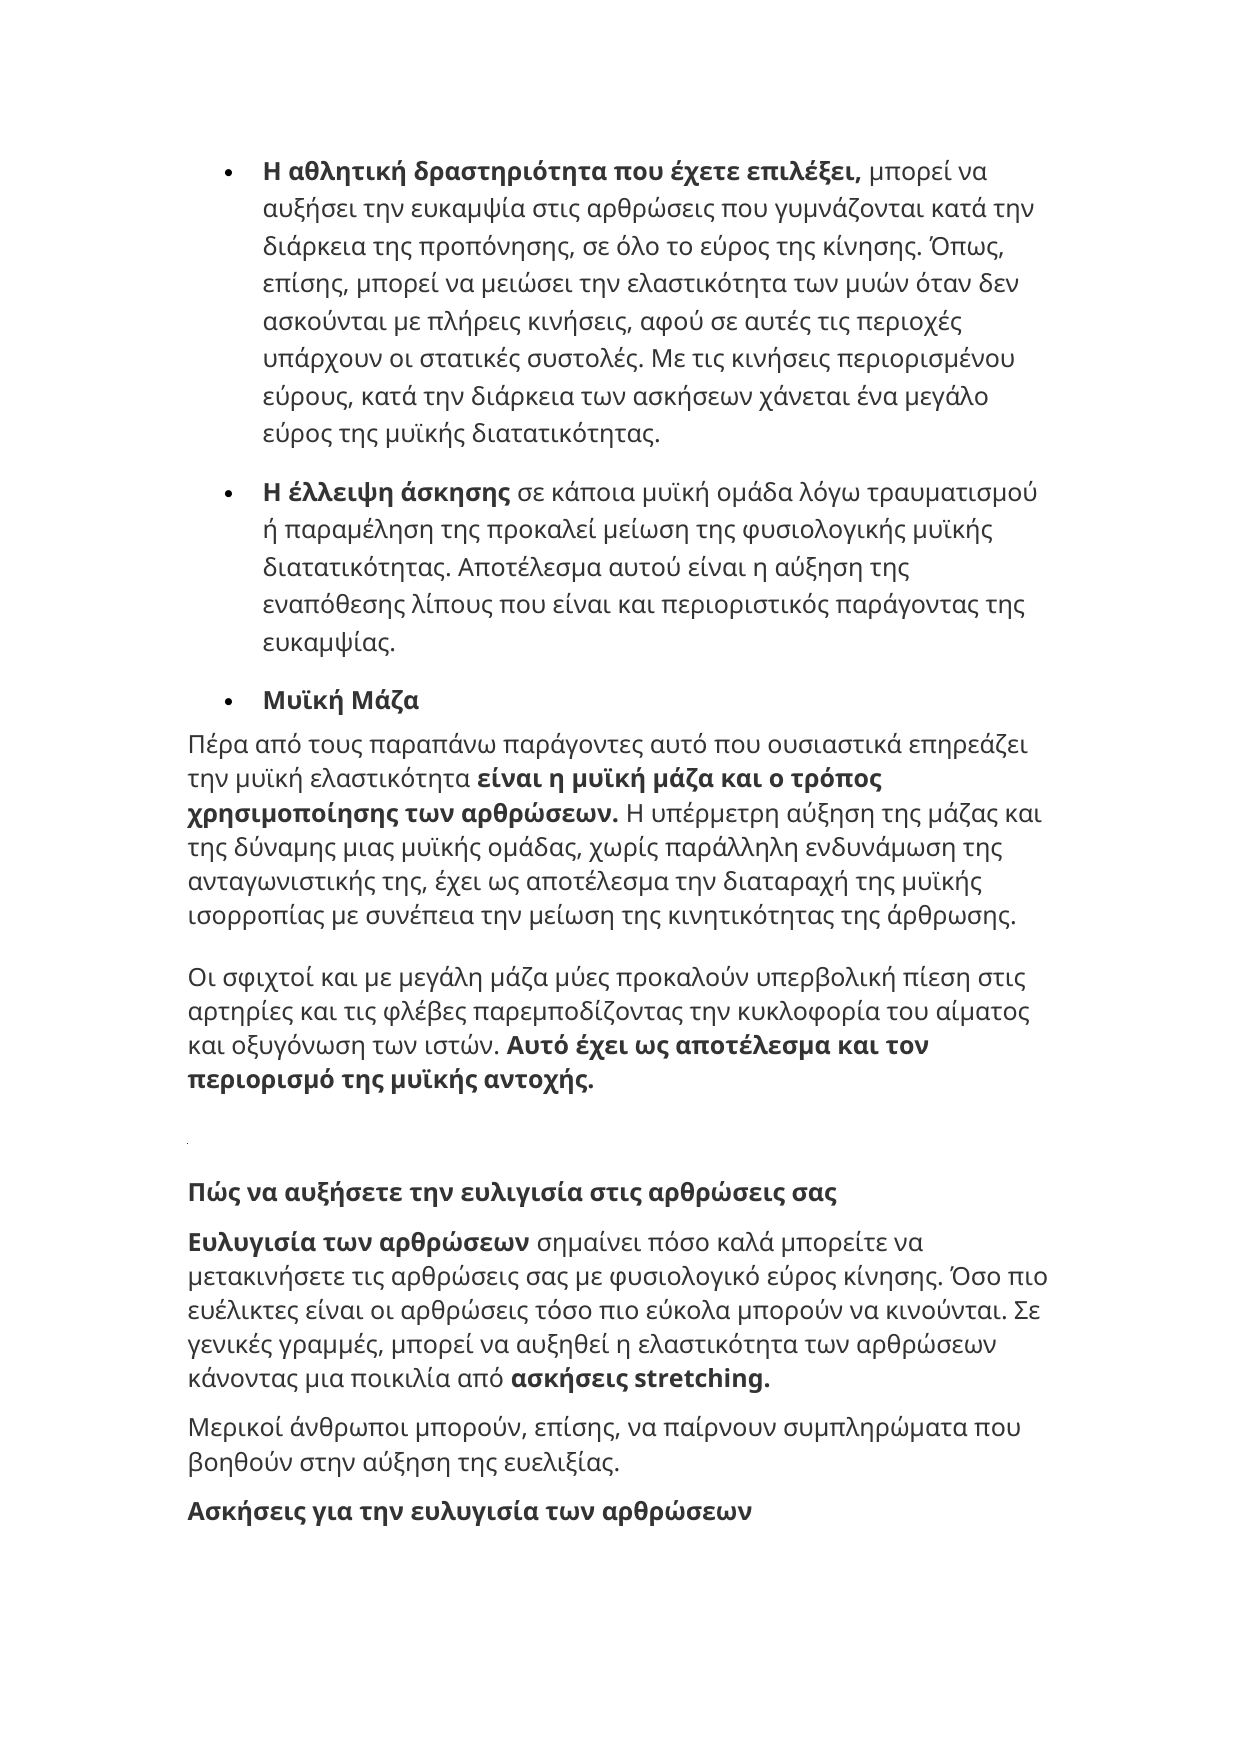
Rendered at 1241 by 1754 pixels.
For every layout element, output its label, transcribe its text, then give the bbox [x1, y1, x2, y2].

list Η έλλειψη άσκησης σε κάποια μυϊκή ομάδα λόγω τραυματισμού ή παραμέληση της προκαλεί μείωση της φυσιολογικής μυϊκής διατατικότητας. Αποτέλεσμα αυτού είναι η αύξηση της εναπόθεσης λίπους που είναι και περιοριστικός παράγοντας της ευκαμψίας. [225, 471, 1053, 658]
text Πέρα από τους παραπάνω παράγοντες αυτό που ουσιαστικά επηρεάζει την μυϊκή ελαστικότητα είναι η μυϊκή μάζα και ο τρόπος χρησιμοποίησης των αρθρώσεων. Η υπέρμετρη αύξηση της μάζας και της δύναμης μιας μυϊκής ομάδας, χωρίς παράλληλη ενδυνάμωση της ανταγωνιστικής της, έχει ως αποτέλεσμα την διαταραχή της μυϊκής ισορροπίας με συνέπεια την μείωση της κινητικότητας της άρθρωσης. Οι σφιχτοί και με μεγάλη μάζα μύες προκαλούν υπερβολική πίεση στις αρτηρίες και τις φλέβες παρεμποδίζοντας την κυκλοφορία του αίματος και οξυγόνωση των ιστών. Αυτό έχει ως αποτέλεσμα και τον περιορισμό της μυϊκής αντοχής. [187, 727, 1053, 1096]
text Ευλυγισία των αρθρώσεων σημαίνει πόσο καλά μπορείτε να μετακινήσετε τις αρθρώσεις σας με φυσιολογικό εύρος κίνησης. Όσο πιο ευέλικτες είναι οι αρθρώσεις τόσο πιο εύκολα μπορούν να κινούνται. Σε γενικές γραμμές, μπορεί να αυξηθεί η ελαστικότητα των αρθρώσεων κάνοντας μια ποικιλία από ασκήσεις stretching. [187, 1224, 1053, 1394]
list Η αθλητική δραστηριότητα που έχετε επιλέξει, μπορεί να αυξήσει την ευκαμψία στις αρθρώσεις που γυμνάζονται κατά την διάρκεια της προπόνησης, σε όλο το εύρος της κίνησης. Όπως, επίσης, μπορεί να μειώσει την ελαστικότητα των μυών όταν δεν ασκούνται με πλήρεις κινήσεις, αφού σε αυτές τις περιοχές υπάρχουν οι στατικές συστολές. Με τις κινήσεις περιορισμένου εύρους, κατά την διάρκεια των ασκήσεων χάνεται ένα μεγάλο εύρος της μυϊκής διατατικότητας. [225, 150, 1053, 450]
text Μερικοί άνθρωποι μπορούν, επίσης, να παίρνουν συμπληρώματα που βοηθούν στην αύξηση της ευελιξίας. [187, 1410, 1053, 1478]
text Ασκήσεις για την ευλυγισία των αρθρώσεων [187, 1494, 1053, 1528]
list Μυϊκή Μάζα [225, 679, 1053, 717]
text Πώς να αυξήσετε την ευλιγισία στις αρθρώσεις σας [187, 1174, 1053, 1208]
